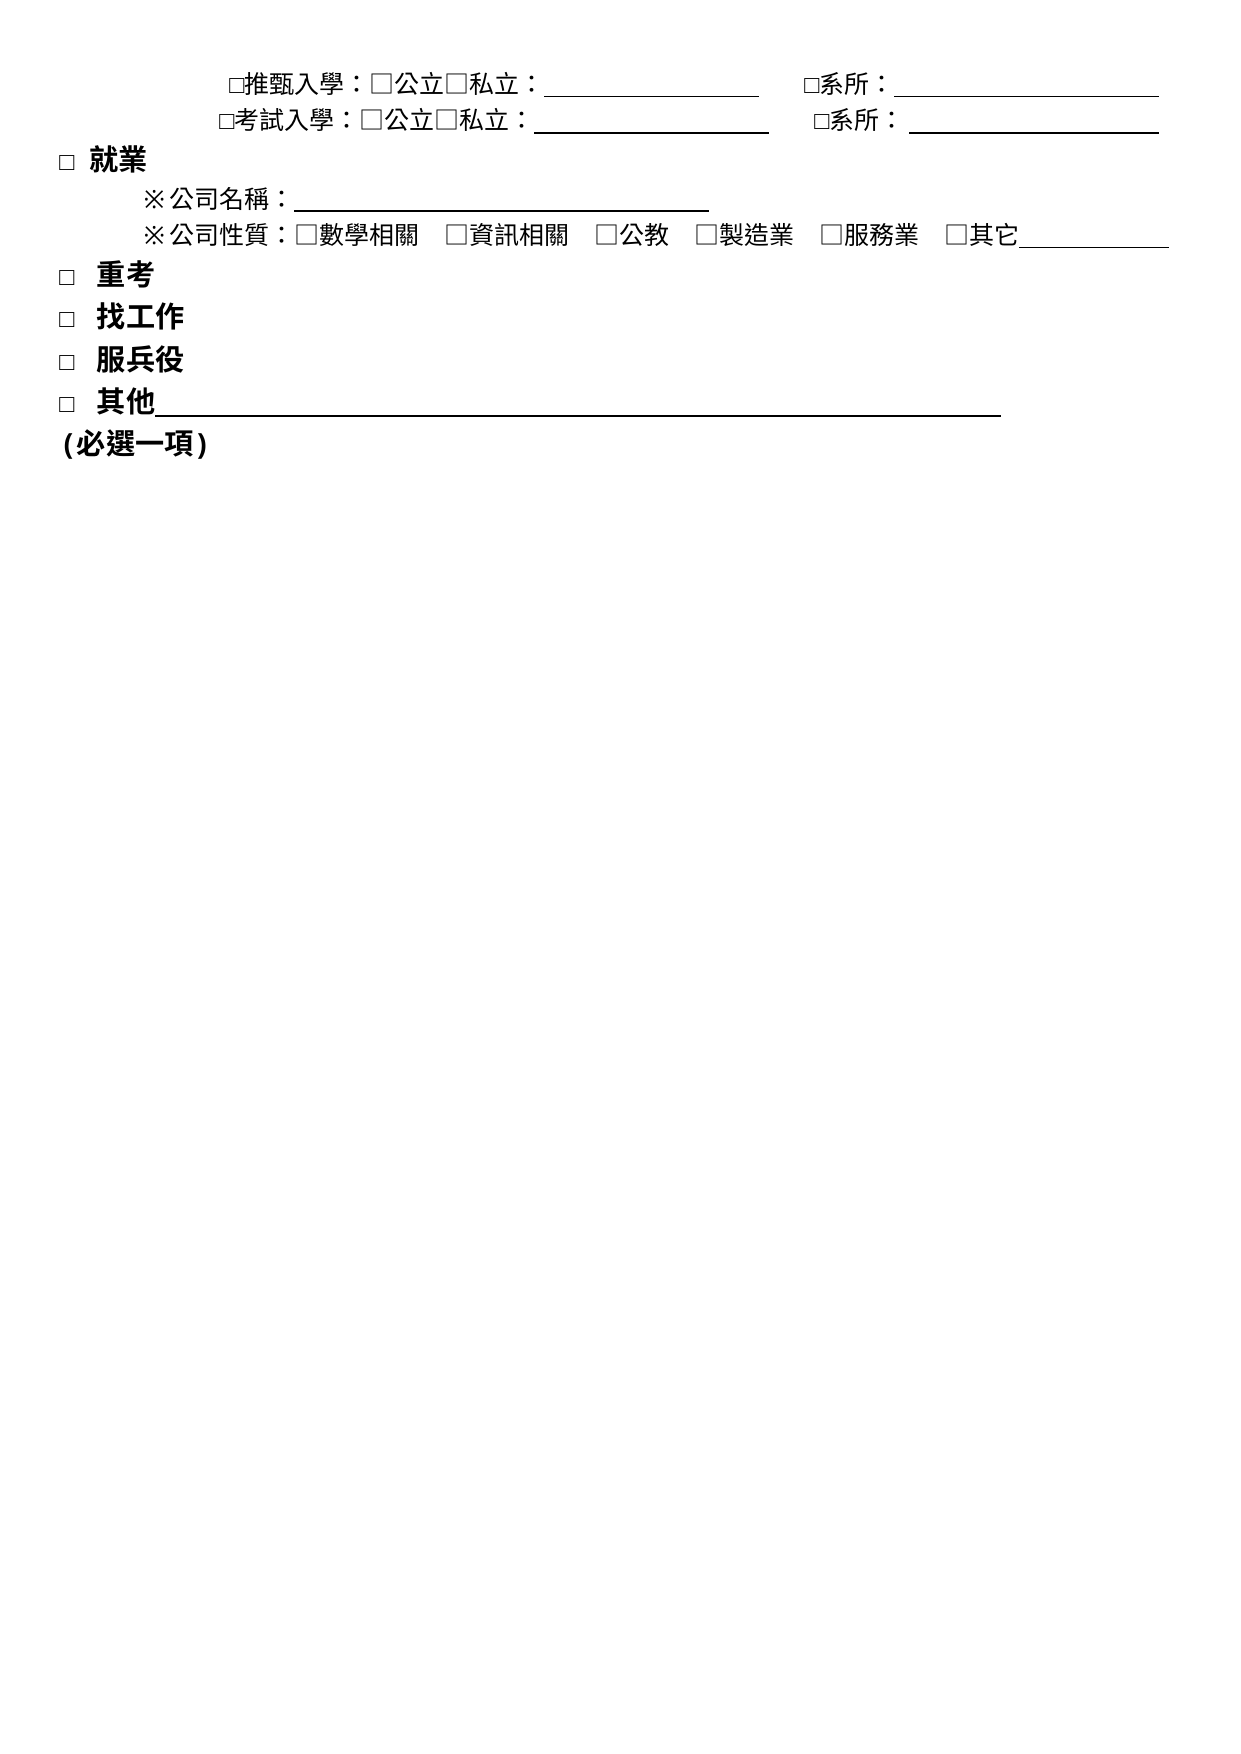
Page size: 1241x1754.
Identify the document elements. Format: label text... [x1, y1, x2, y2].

text □考試入學：□公立□私立： □系所： [159, 101, 1181, 137]
list 其他 [59, 379, 1181, 421]
list 找工作 [59, 294, 1181, 336]
text (必選一項) [59, 421, 1181, 463]
text ※公司名稱： [59, 179, 1181, 216]
list 服兵役 [59, 336, 1181, 379]
text □ 就業 [59, 137, 1181, 179]
text ※公司性質：□數學相關 □資訊相關 □公教 □製造業 □服務業 □其它 [59, 216, 1181, 252]
text □推甄入學：□公立□私立： □系所： [59, 64, 1181, 101]
list 重考 [59, 252, 1181, 294]
